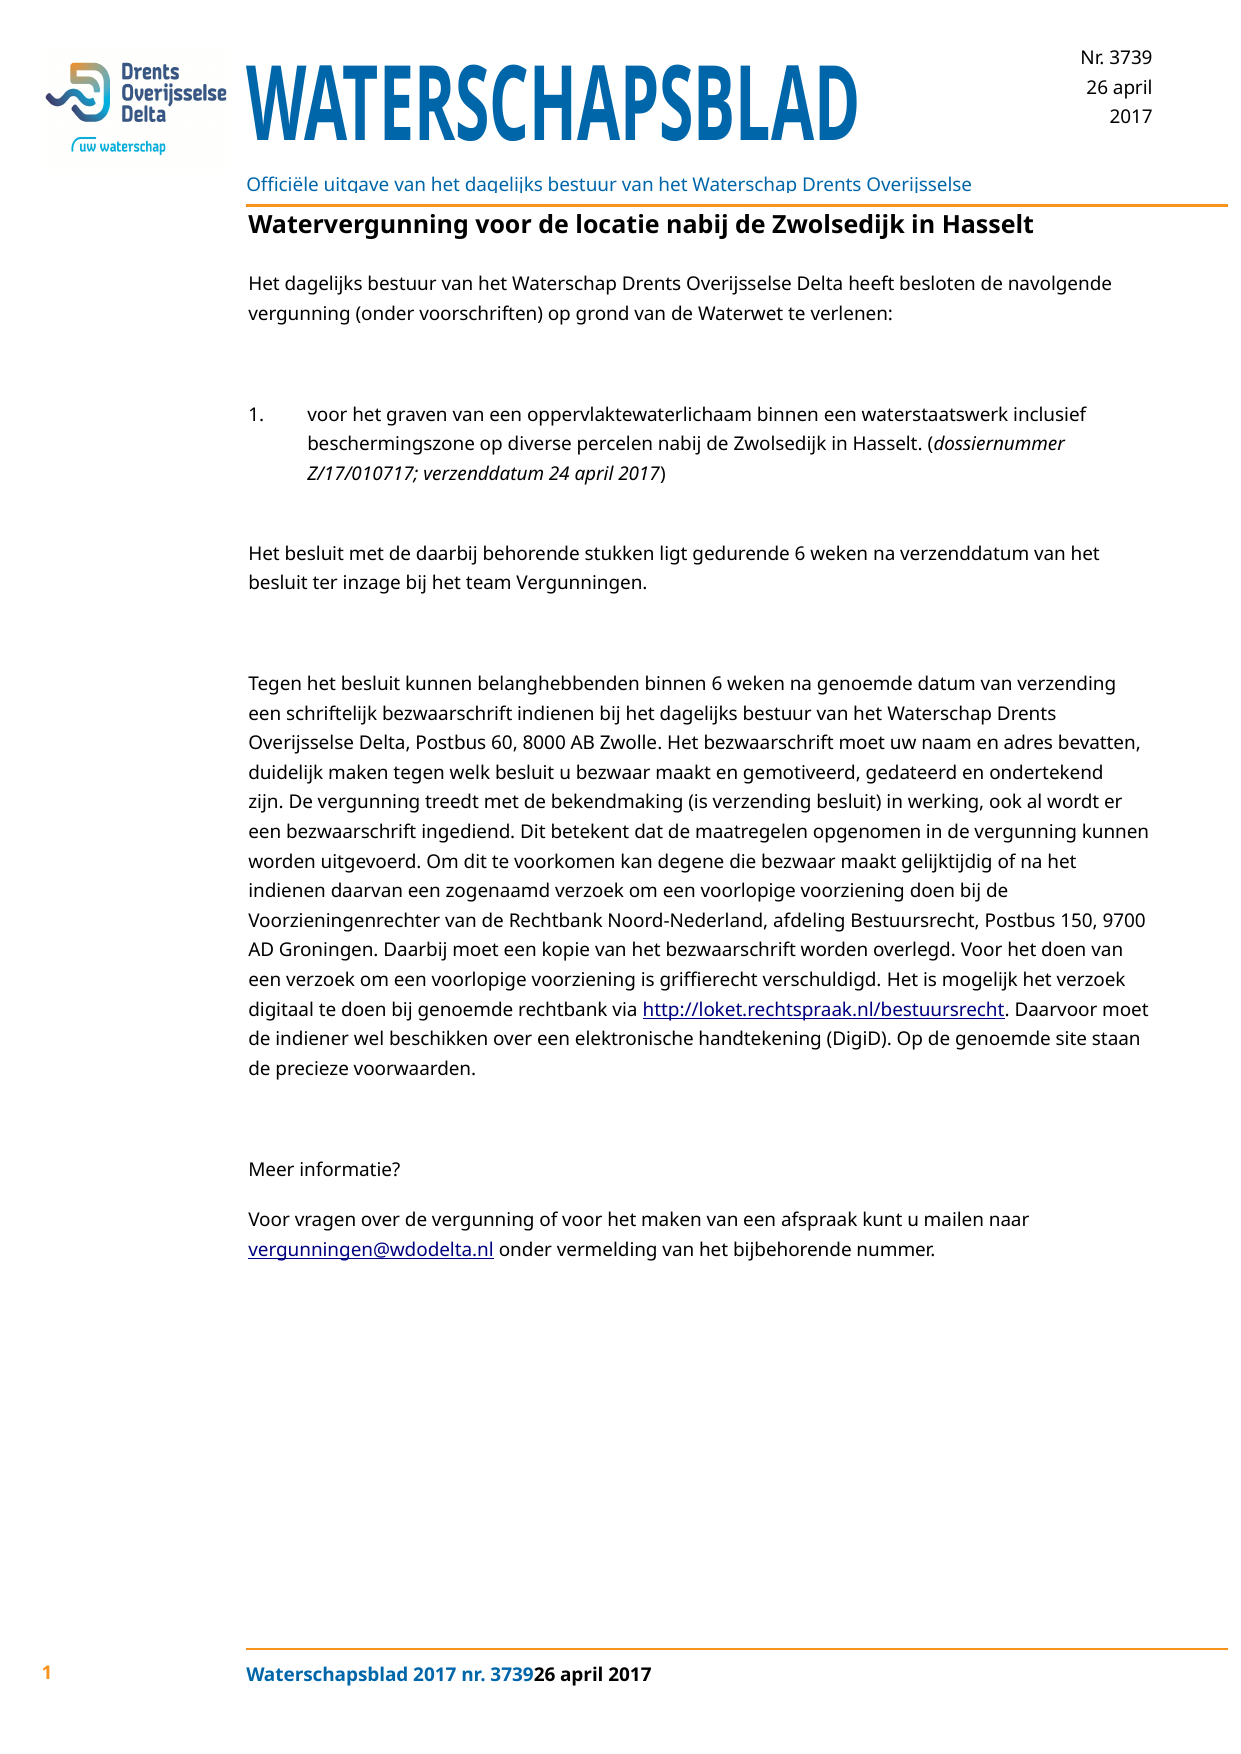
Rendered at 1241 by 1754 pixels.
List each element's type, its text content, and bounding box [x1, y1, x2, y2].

list voor het graven van een oppervlaktewaterlichaam binnen een waterstaatswerk inclusief beschermingszone op diverse percelen nabij de Zwolsedijk in Hasselt. (dossiernummer Z/17/010717; verzenddatum 24 april 2017) [248, 401, 1152, 486]
text Watervergunning voor de locatie nabij de Zwolsedijk in Hasselt [248, 207, 1152, 241]
text Meer informatie? [248, 1156, 1152, 1181]
text Het besluit met de daarbij behorende stukken ligt gedurende 6 weken na verzenddatum van het besluit ter inzage bij het team Vergunningen. [248, 540, 1152, 595]
text Voor vragen over de vergunning of voor het maken van een afspraak kunt u mailen naar vergunningen@wdodelta.nl onder vermelding van het bijbehorende nummer. [248, 1206, 1152, 1261]
picture [41, 47, 231, 172]
text Het dagelijks bestuur van het Waterschap Drents Overijsselse Delta heeft besloten de navolgende vergunning (onder voorschriften) op grond van de Waterwet te verlenen: [248, 270, 1152, 326]
text Tegen het besluit kunnen belanghebbenden binnen 6 weken na genoemde datum van verzending een schriftelijk bezwaarschrift indienen bij het dagelijks bestuur van het Waterschap Drents Overijsselse Delta, Postbus 60, 8000 AB Zwolle. Het bezwaarschrift moet uw naam en adres bevatten, duidelijk maken tegen welk besluit u bezwaar maakt en gemotiveerd, gedateerd en ondertekend zijn. De vergunning treedt met de bekendmaking (is verzending besluit) in werking, ook al wordt er een bezwaarschrift ingediend. Dit betekent dat de maatregelen opgenomen in de vergunning kunnen worden uitgevoerd. Om dit te voorkomen kan degene die bezwaar maakt gelijktijdig of na het indienen daarvan een zogenaamd verzoek om een voorlopige voorziening doen bij de Voorzieningenrechter van de Rechtbank Noord-Nederland, afdeling Bestuursrecht, Postbus 150, 9700 AD Groningen. Daarbij moet een kopie van het bezwaarschrift worden overlegd. Voor het doen van een verzoek om een voorlopige voorziening is griffierecht verschuldigd. Het is mogelijk het verzoek digitaal te doen bij genoemde rechtbank via http://loket.rechtspraak.nl/bestuursrecht. Daarvoor moet de indiener wel beschikken over een elektronische handtekening (DigiD). Op de genoemde site staan de precieze voorwaarden. [248, 670, 1152, 1081]
